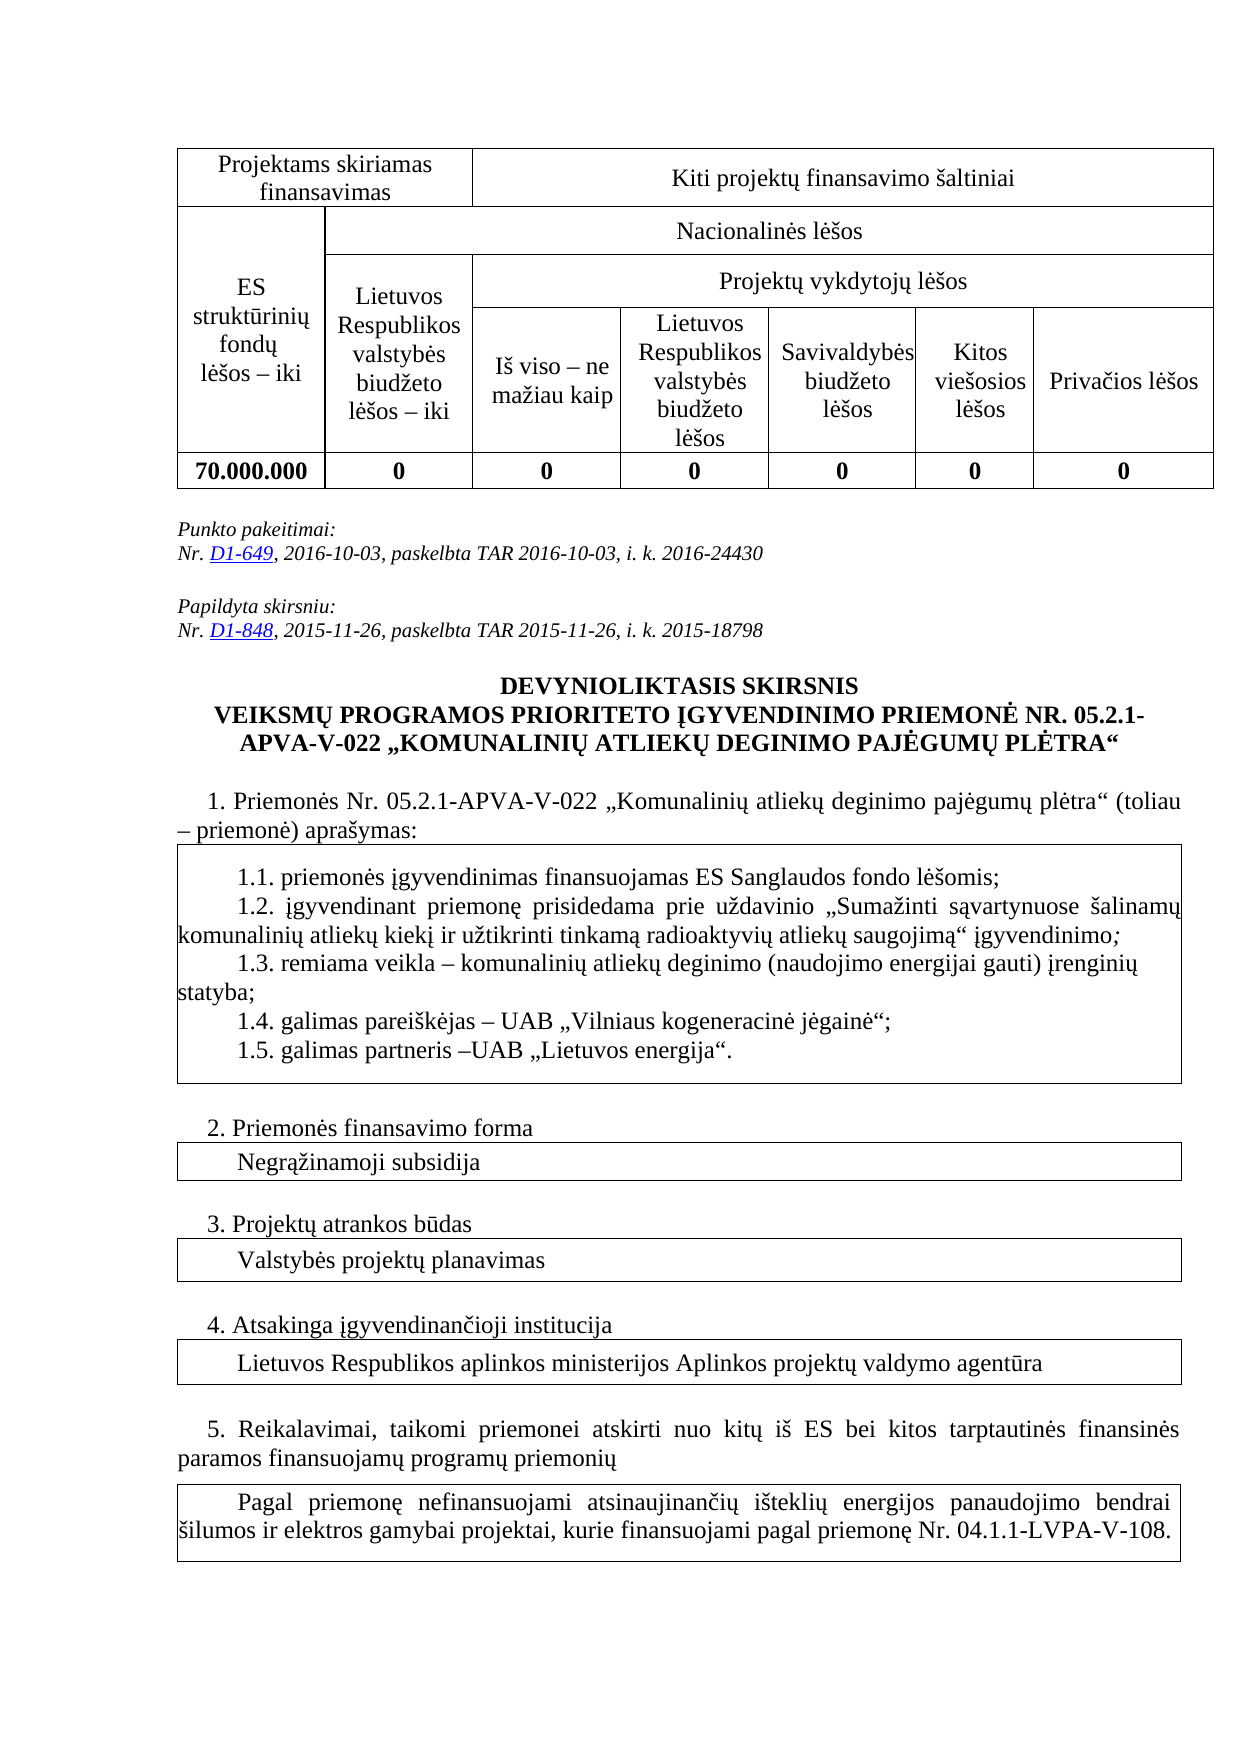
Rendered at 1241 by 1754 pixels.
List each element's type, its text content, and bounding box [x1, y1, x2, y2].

table_header 1.1. priemonės įgyvendinimas finansuojamas ES Sanglaudos fondo lėšomis; [178, 845, 1181, 891]
table_cell 70.000.000 [178, 453, 324, 487]
text Nr. D1-649, 2016-10-03, paskelbta TAR 2016-10-03, i. k. 2016-24430 [177, 541, 1181, 565]
text 2. Priemonės finansavimo forma [177, 1113, 1181, 1142]
table_cell 1.3. remiama veikla – komunalinių atliekų deginimo (naudojimo energijai gauti) įrenginių statyba; [178, 949, 1181, 1006]
table_cell 0 [916, 453, 1033, 487]
table_header Kiti projektų finansavimo šaltiniai [473, 149, 1213, 206]
table_cell Kitos viešosios lėšos [916, 308, 1033, 452]
text Pagal priemonę nefinansuojami atsinaujinančių išteklių energijos panaudojimo bendrai šilumos ir elektros gamybai projektai, kurie finansuojami pagal priemonę Nr. 04.1.1-LVPA-V-108. [178, 1485, 1180, 1561]
table_cell 0 [1034, 453, 1213, 487]
table_cell Nacionalinės lėšos [326, 207, 1213, 253]
table_cell 1.4. galimas pareiškėjas – UAB „Vilniaus kogeneracinė jėgainė“; 1.5. galimas partneris –UAB „Lietuvos energija“. [178, 1006, 1181, 1083]
table_cell Savivaldybės biudžeto lėšos [769, 308, 915, 452]
text VEIKSMŲ PROGRAMOS PRIORITETO ĮGYVENDINIMO PRIEMONĖ NR. 05.2.1- APVA-V-022 „KOMUNALINIŲ ATLIEKŲ DEGINIMO PAJĖGUMŲ PLĖTRA“ [177, 700, 1181, 757]
table_cell Lietuvos Respublikos valstybės biudžeto lėšos [621, 308, 768, 452]
text 3. Projektų atrankos būdas [177, 1209, 1181, 1238]
table_cell ES struktūrinių fondų lėšos – iki [178, 207, 324, 452]
table_cell Iš viso – ne mažiau kaip [473, 308, 620, 452]
text 5. Reikalavimai, taikomi priemonei atskirti nuo kitų iš ES bei kitos tarptautinės finansinės paramos finansuojamų programų priemonių [177, 1414, 1181, 1472]
table_cell Lietuvos Respublikos valstybės biudžeto lėšos – iki [326, 255, 472, 452]
text Punkto pakeitimai: [177, 517, 1181, 541]
text Papildyta skirsniu: [177, 594, 1181, 618]
table_header Lietuvos Respublikos aplinkos ministerijos Aplinkos projektų valdymo agentūra [178, 1340, 1181, 1384]
text DEVYNIOLIKTASIS SKIRSNIS [177, 671, 1181, 700]
table_cell Privačios lėšos [1034, 308, 1213, 452]
table_header Negrąžinamoji subsidija [178, 1143, 1181, 1180]
table_cell 1.2. įgyvendinant priemonę prisidedama prie uždavinio „Sumažinti sąvartynuose šalinamų komunalinių atliekų kiekį ir užtikrinti tinkamą radioaktyvių atliekų saugojimą“ įgyvendinimo; [178, 891, 1181, 948]
text 4. Atsakinga įgyvendinančioji institucija [177, 1310, 1181, 1339]
table_header Projektams skiriamas finansavimas [178, 149, 472, 206]
text 1. Priemonės Nr. 05.2.1-APVA-V-022 „Komunalinių atliekų deginimo pajėgumų plėtra“ (toliau – priemonė) aprašymas: [177, 786, 1181, 843]
table_cell 0 [326, 453, 472, 487]
table_cell Projektų vykdytojų lėšos [473, 255, 1213, 307]
table_cell 0 [769, 453, 915, 487]
table_header Valstybės projektų planavimas [178, 1239, 1181, 1281]
table_cell 0 [621, 453, 768, 487]
table_cell 0 [473, 453, 620, 487]
text Nr. D1-848, 2015-11-26, paskelbta TAR 2015-11-26, i. k. 2015-18798 [177, 618, 1181, 642]
